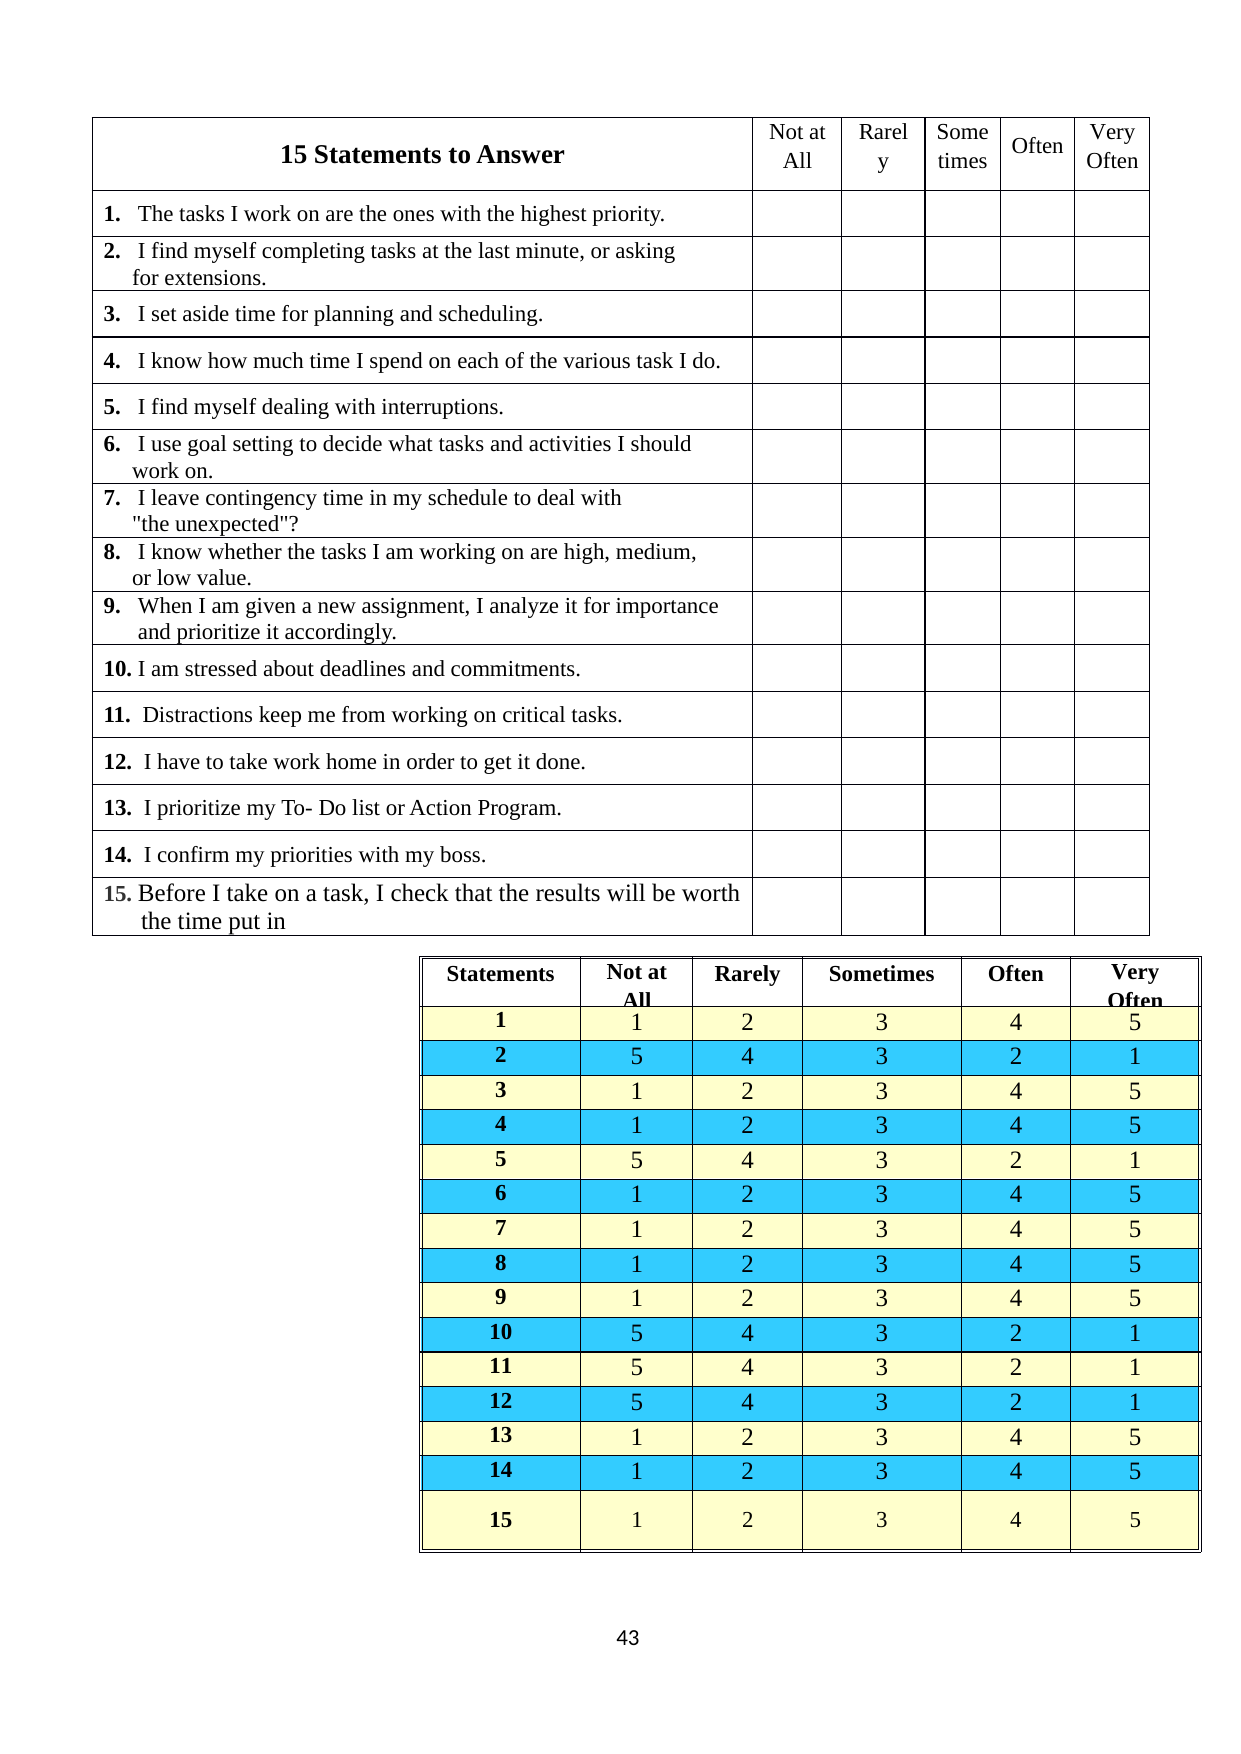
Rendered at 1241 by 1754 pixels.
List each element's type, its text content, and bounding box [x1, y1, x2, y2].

table_cell [926, 237, 1000, 290]
table_cell 1 [581, 1422, 692, 1455]
table_cell [421, 1553, 581, 1595]
table_cell 2. I find myself completing tasks at the last minute, or asking for extensions. [93, 237, 752, 290]
table_cell [926, 692, 1000, 737]
table_cell [753, 430, 841, 483]
table_cell 5 [1071, 1110, 1198, 1144]
table_cell [354, 1213, 419, 1248]
table_cell [1075, 291, 1149, 336]
table_cell [1001, 430, 1074, 483]
table_cell [926, 291, 1000, 336]
table_cell 5 [1071, 1249, 1198, 1282]
table_cell 1 [581, 1076, 692, 1109]
table_cell 5 [1071, 1491, 1198, 1549]
table_cell [1075, 538, 1149, 591]
table_cell 3 [803, 1110, 961, 1144]
table_cell [354, 956, 419, 1006]
table_cell [1001, 191, 1074, 236]
table_cell 12. I have to take work home in order to get it done. [93, 738, 752, 784]
table_cell [1075, 484, 1149, 537]
table_header Rarely [842, 118, 924, 190]
table_cell 5 [581, 1387, 692, 1421]
table_cell [1001, 538, 1074, 591]
table_cell 7. I leave contingency time in my schedule to deal with "the unexpected"? [93, 484, 752, 537]
table_cell 10 [423, 1318, 580, 1351]
table_cell [1075, 430, 1149, 483]
table_cell [926, 785, 1000, 830]
table_cell Statements [423, 959, 580, 1006]
table_cell 3 [803, 1318, 961, 1351]
table_cell 5 [1071, 1422, 1198, 1455]
table_cell [693, 1553, 802, 1595]
table_cell 1 [581, 1214, 692, 1248]
table_cell [1001, 878, 1074, 935]
table_cell 3 [803, 1180, 961, 1213]
table_cell [842, 692, 924, 737]
table_cell 4 [962, 1422, 1070, 1455]
table_cell 1 [1071, 1318, 1198, 1351]
table_cell 3. I set aside time for planning and scheduling. [93, 291, 752, 336]
table_cell 2 [693, 1283, 802, 1317]
table_cell [842, 878, 924, 935]
table_cell [926, 191, 1000, 236]
table_cell [1001, 738, 1074, 784]
table_cell [1075, 692, 1149, 737]
table_cell [1001, 831, 1074, 877]
table_cell [842, 831, 924, 877]
table_cell 4. I know how much time I spend on each of the various task I do. [93, 338, 752, 383]
table_cell [1075, 878, 1149, 935]
table_cell [842, 738, 924, 784]
table_cell Often [962, 959, 1070, 1006]
table_cell 2 [693, 1076, 802, 1109]
table_cell [1001, 384, 1074, 429]
table_header [354, 936, 421, 956]
table_cell 5 [1071, 1180, 1198, 1213]
table_cell 4 [693, 1353, 802, 1386]
table_cell 3 [803, 1145, 961, 1178]
table_cell [1075, 831, 1149, 877]
table_cell 4 [962, 1456, 1070, 1490]
table_cell 8. I know whether the tasks I am working on are high, medium, or low value. [93, 538, 752, 591]
table_cell 2 [962, 1145, 1070, 1178]
table_header Not at All [753, 118, 841, 190]
table_cell 15. Before I take on a task, I check that the results will be worth the time put in [93, 878, 752, 935]
table_cell 3 [803, 1353, 961, 1386]
table_cell 1 [1071, 1041, 1198, 1075]
table_cell 4 [962, 1283, 1070, 1317]
table_cell [961, 1553, 1070, 1595]
table_cell [1001, 338, 1074, 383]
table_cell 5 [581, 1145, 692, 1178]
table_cell 3 [803, 1387, 961, 1421]
table_cell [1001, 645, 1074, 691]
table_cell [842, 785, 924, 830]
table_cell 2 [693, 1491, 802, 1549]
table_cell [753, 831, 841, 877]
table_cell [1075, 237, 1149, 290]
table_cell [1070, 1553, 1199, 1595]
table_cell 3 [803, 1041, 961, 1075]
table_header Very Often [1075, 118, 1149, 190]
table_cell [1075, 645, 1149, 691]
table_cell [1075, 384, 1149, 429]
table_cell 5 [581, 1041, 692, 1075]
table_cell Sometimes [803, 959, 961, 1006]
table_cell 1 [581, 1283, 692, 1317]
table_cell [354, 1490, 419, 1549]
table_cell [354, 1040, 419, 1075]
table_cell [753, 738, 841, 784]
table_cell [753, 785, 841, 830]
table_cell 4 [962, 1214, 1070, 1248]
table_cell 1 [1071, 1353, 1198, 1386]
table_cell [1075, 592, 1149, 644]
table_cell [354, 1248, 419, 1282]
table_header [421, 936, 1199, 956]
table_cell [926, 878, 1000, 935]
table_cell 4 [693, 1387, 802, 1421]
table_cell 7 [423, 1214, 580, 1248]
table_cell 3 [803, 1076, 961, 1109]
table_cell 3 [803, 1422, 961, 1455]
table_cell [842, 484, 924, 537]
table_cell 1 [423, 1007, 580, 1040]
table_cell [354, 1006, 419, 1040]
table_cell 13. I prioritize my To- Do list or Action Program. [93, 785, 752, 830]
table_cell [354, 1075, 419, 1109]
table_cell [753, 384, 841, 429]
table_cell 3 [803, 1214, 961, 1248]
table_header Sometimes [926, 118, 1000, 190]
table_cell 4 [693, 1318, 802, 1351]
table_cell [842, 291, 924, 336]
table_cell [842, 237, 924, 290]
table_cell [1075, 738, 1149, 784]
table_cell 3 [803, 1007, 961, 1040]
table_cell 1 [581, 1456, 692, 1490]
table_cell 4 [962, 1491, 1070, 1549]
table_cell 2 [693, 1249, 802, 1282]
table_cell [753, 878, 841, 935]
table_cell [354, 1421, 419, 1455]
table_cell 12 [423, 1387, 580, 1421]
table_cell [753, 237, 841, 290]
table_cell 4 [962, 1007, 1070, 1040]
table_cell 8 [423, 1249, 580, 1282]
table_cell 2 [962, 1353, 1070, 1386]
table_cell 5 [581, 1353, 692, 1386]
table_cell [926, 645, 1000, 691]
table_cell [753, 592, 841, 644]
table_header Often [1001, 118, 1074, 190]
table_cell 4 [423, 1110, 580, 1144]
table_cell [354, 1549, 421, 1595]
table_cell 4 [962, 1076, 1070, 1109]
table_cell 2 [693, 1110, 802, 1144]
table_cell 3 [803, 1249, 961, 1282]
table_cell [753, 538, 841, 591]
table_cell [842, 592, 924, 644]
table_cell 2 [962, 1318, 1070, 1351]
table_cell 1 [1071, 1387, 1198, 1421]
table_cell 3 [423, 1076, 580, 1109]
table_cell 1 [581, 1007, 692, 1040]
table_cell Very Often [1071, 959, 1198, 1006]
table_cell 14. I confirm my priorities with my boss. [93, 831, 752, 877]
table_cell [753, 692, 841, 737]
table_cell [926, 831, 1000, 877]
table_cell [581, 1553, 693, 1595]
table_cell 9. When I am given a new assignment, I analyze it for importance and prioritize it accordingly. [93, 592, 752, 644]
table_cell 11 [423, 1353, 580, 1386]
table_cell [753, 291, 841, 336]
table_cell [1001, 291, 1074, 336]
table_cell 2 [693, 1214, 802, 1248]
table_cell [926, 384, 1000, 429]
table_cell 2 [693, 1422, 802, 1455]
table_cell [354, 1455, 419, 1490]
table_cell 10. I am stressed about deadlines and commitments. [93, 645, 752, 691]
table_cell [926, 538, 1000, 591]
table_cell [1075, 785, 1149, 830]
table_cell 6 [423, 1180, 580, 1213]
table_cell [842, 338, 924, 383]
table_cell 14 [423, 1456, 580, 1490]
table_cell [354, 1386, 419, 1421]
table_cell 4 [962, 1110, 1070, 1144]
table_cell [753, 338, 841, 383]
table_cell [354, 1109, 419, 1144]
table_cell 5. I find myself dealing with interruptions. [93, 384, 752, 429]
table_cell 1. The tasks I work on are the ones with the highest priority. [93, 191, 752, 236]
table_cell [1001, 592, 1074, 644]
table_cell [1001, 785, 1074, 830]
table_cell 2 [423, 1041, 580, 1075]
table_cell 2 [693, 1456, 802, 1490]
table_cell 5 [1071, 1007, 1198, 1040]
table_cell 15 [423, 1491, 580, 1549]
table_cell 5 [1071, 1283, 1198, 1317]
table_cell 2 [962, 1041, 1070, 1075]
table_cell 2 [693, 1180, 802, 1213]
table_header 15 Statements to Answer [93, 118, 752, 190]
table_cell [926, 738, 1000, 784]
table_cell 3 [803, 1491, 961, 1549]
table_cell 11. Distractions keep me from working on critical tasks. [93, 692, 752, 737]
table_cell [842, 645, 924, 691]
table_cell 3 [803, 1283, 961, 1317]
table_cell 1 [581, 1491, 692, 1549]
table_cell Rarely [693, 959, 802, 1006]
table_cell 1 [581, 1180, 692, 1213]
table_cell [1001, 237, 1074, 290]
table_cell 5 [423, 1145, 580, 1178]
table_cell 3 [803, 1456, 961, 1490]
table_cell [354, 1282, 419, 1317]
table_cell 13 [423, 1422, 580, 1455]
table_cell [354, 1144, 419, 1178]
table_cell [1001, 484, 1074, 537]
table_cell 5 [581, 1318, 692, 1351]
table_cell [354, 1317, 419, 1351]
table_cell [1075, 191, 1149, 236]
table_cell [842, 430, 924, 483]
table_cell 1 [1071, 1145, 1198, 1178]
table_cell 5 [1071, 1456, 1198, 1490]
table_cell 4 [693, 1145, 802, 1178]
table_cell [354, 1351, 419, 1386]
table_cell 1 [581, 1249, 692, 1282]
table_cell [926, 430, 1000, 483]
table_cell [1075, 338, 1149, 383]
table_cell [842, 538, 924, 591]
table_cell [1001, 692, 1074, 737]
table_cell [842, 191, 924, 236]
table_cell [926, 592, 1000, 644]
table_cell 2 [962, 1387, 1070, 1421]
table_cell [753, 191, 841, 236]
table_cell 9 [423, 1283, 580, 1317]
table_cell [926, 484, 1000, 537]
table_cell 2 [693, 1007, 802, 1040]
table_cell Not at All [581, 959, 692, 1006]
table_cell [753, 484, 841, 537]
table_cell 6. I use goal setting to decide what tasks and activities I should work on. [93, 430, 752, 483]
table_cell 4 [962, 1249, 1070, 1282]
table_cell 1 [581, 1110, 692, 1144]
table_cell [753, 645, 841, 691]
table_cell 4 [962, 1180, 1070, 1213]
table_cell 4 [693, 1041, 802, 1075]
table_cell 5 [1071, 1214, 1198, 1248]
table_cell [354, 1179, 419, 1213]
table_cell [842, 384, 924, 429]
table_cell 5 [1071, 1076, 1198, 1109]
table_cell [926, 338, 1000, 383]
table_cell [802, 1553, 961, 1595]
